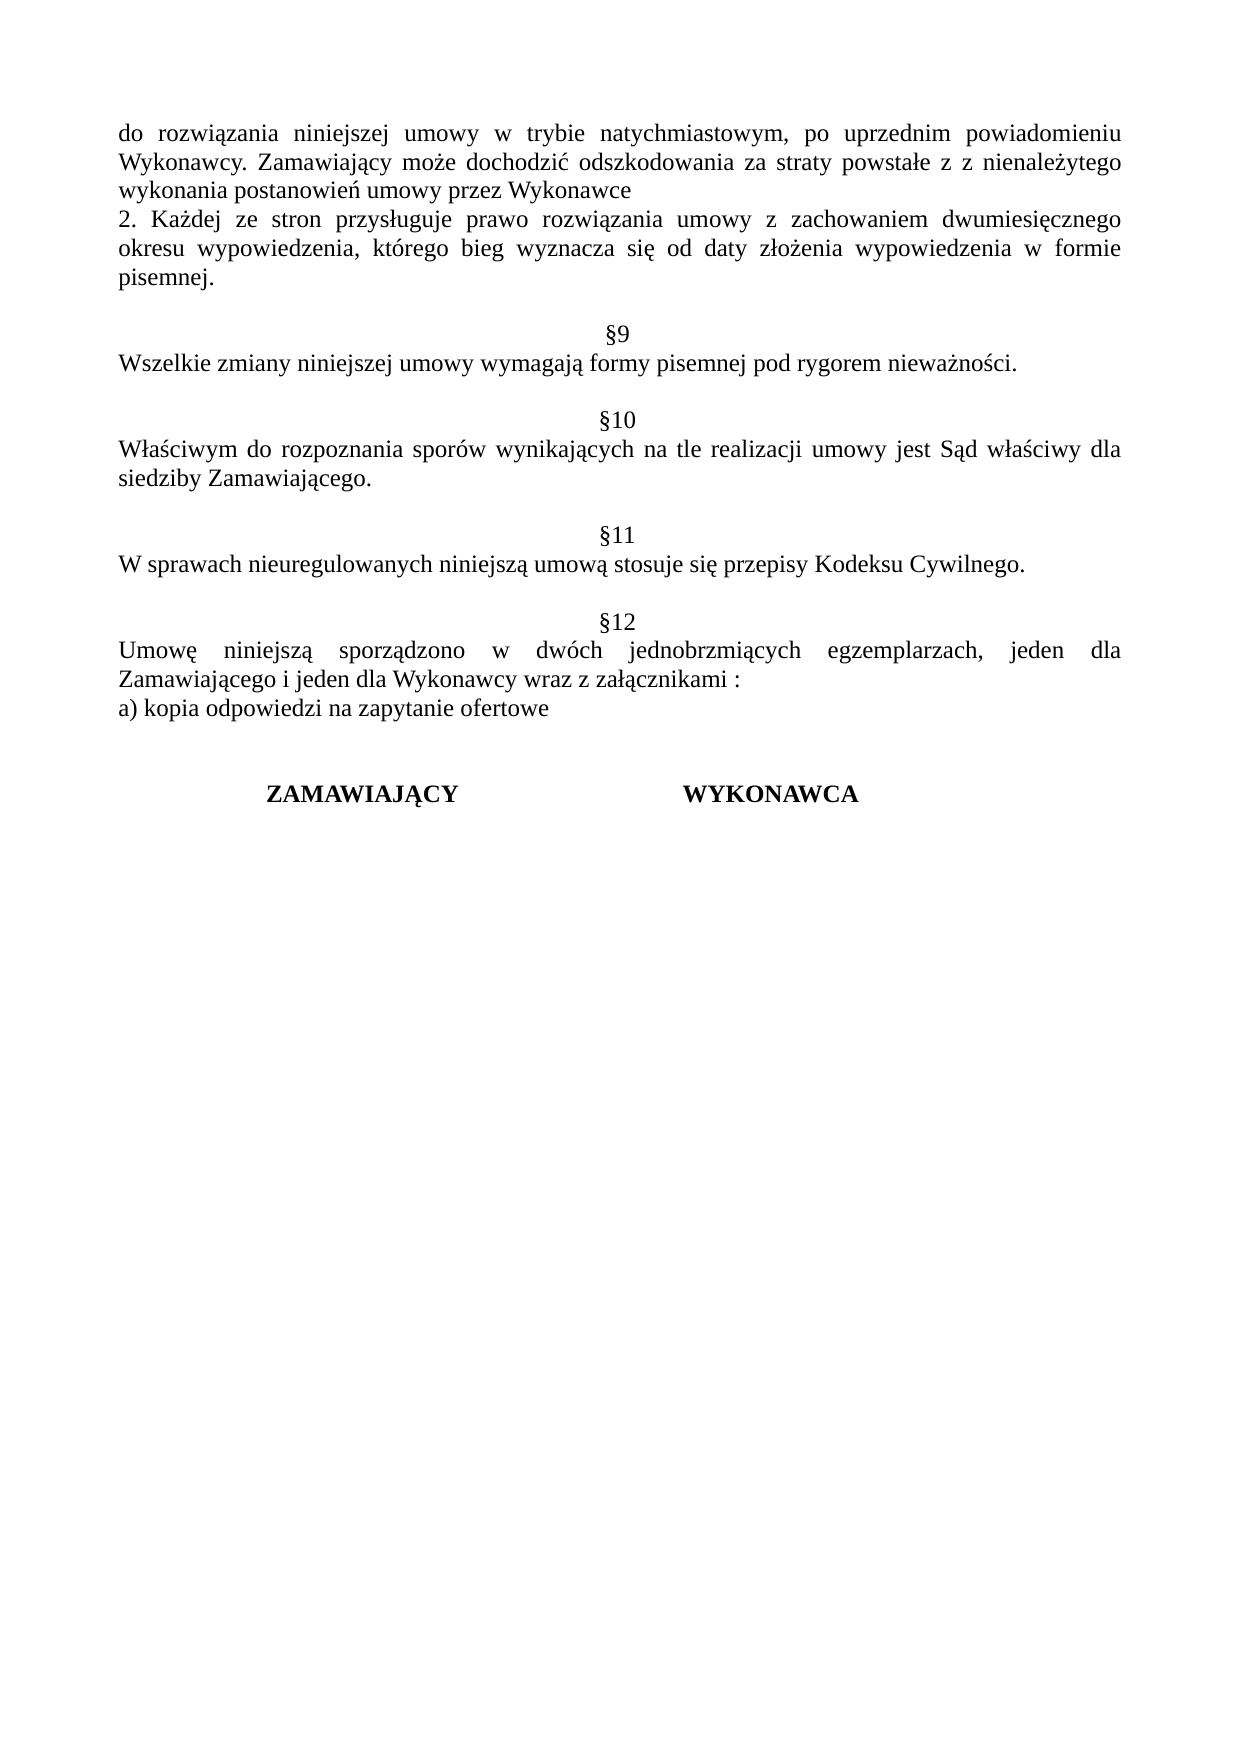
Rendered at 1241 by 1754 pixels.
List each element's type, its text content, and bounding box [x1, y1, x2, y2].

text Umowę niniejszą sporządzono w dwóch jednobrzmiących egzemplarzach, jeden dla Zamawiającego i jeden dla Wykonawcy wraz z załącznikami : [118, 636, 1122, 693]
text §9 [118, 319, 1122, 348]
text Wszelkie zmiany niniejszej umowy wymagają formy pisemnej pod rygorem nieważności. [118, 348, 1122, 377]
text ZAMAWIAJĄCY WYKONAWCA [118, 779, 1122, 808]
text Właściwym do rozpoznania sporów wynikających na tle realizacji umowy jest Sąd właściwy dla siedziby Zamawiającego. [118, 434, 1122, 492]
text §11 [118, 521, 1122, 549]
text W sprawach nieuregulowanych niniejszą umową stosuje się przepisy Kodeksu Cywilnego. [118, 549, 1122, 578]
text §12 [118, 607, 1122, 636]
text do rozwiązania niniejszej umowy w trybie natychmiastowym, po uprzednim powiadomieniu Wykonawcy. Zamawiający może dochodzić odszkodowania za straty powstałe z z nienależytego wykonania postanowień umowy przez Wykonawce [118, 118, 1122, 204]
text a) kopia odpowiedzi na zapytanie ofertowe [118, 693, 1122, 722]
text §10 [118, 406, 1122, 434]
text 2. Każdej ze stron przysługuje prawo rozwiązania umowy z zachowaniem dwumiesięcznego okresu wypowiedzenia, którego bieg wyznacza się od daty złożenia wypowiedzenia w formie pisemnej. [118, 204, 1122, 291]
